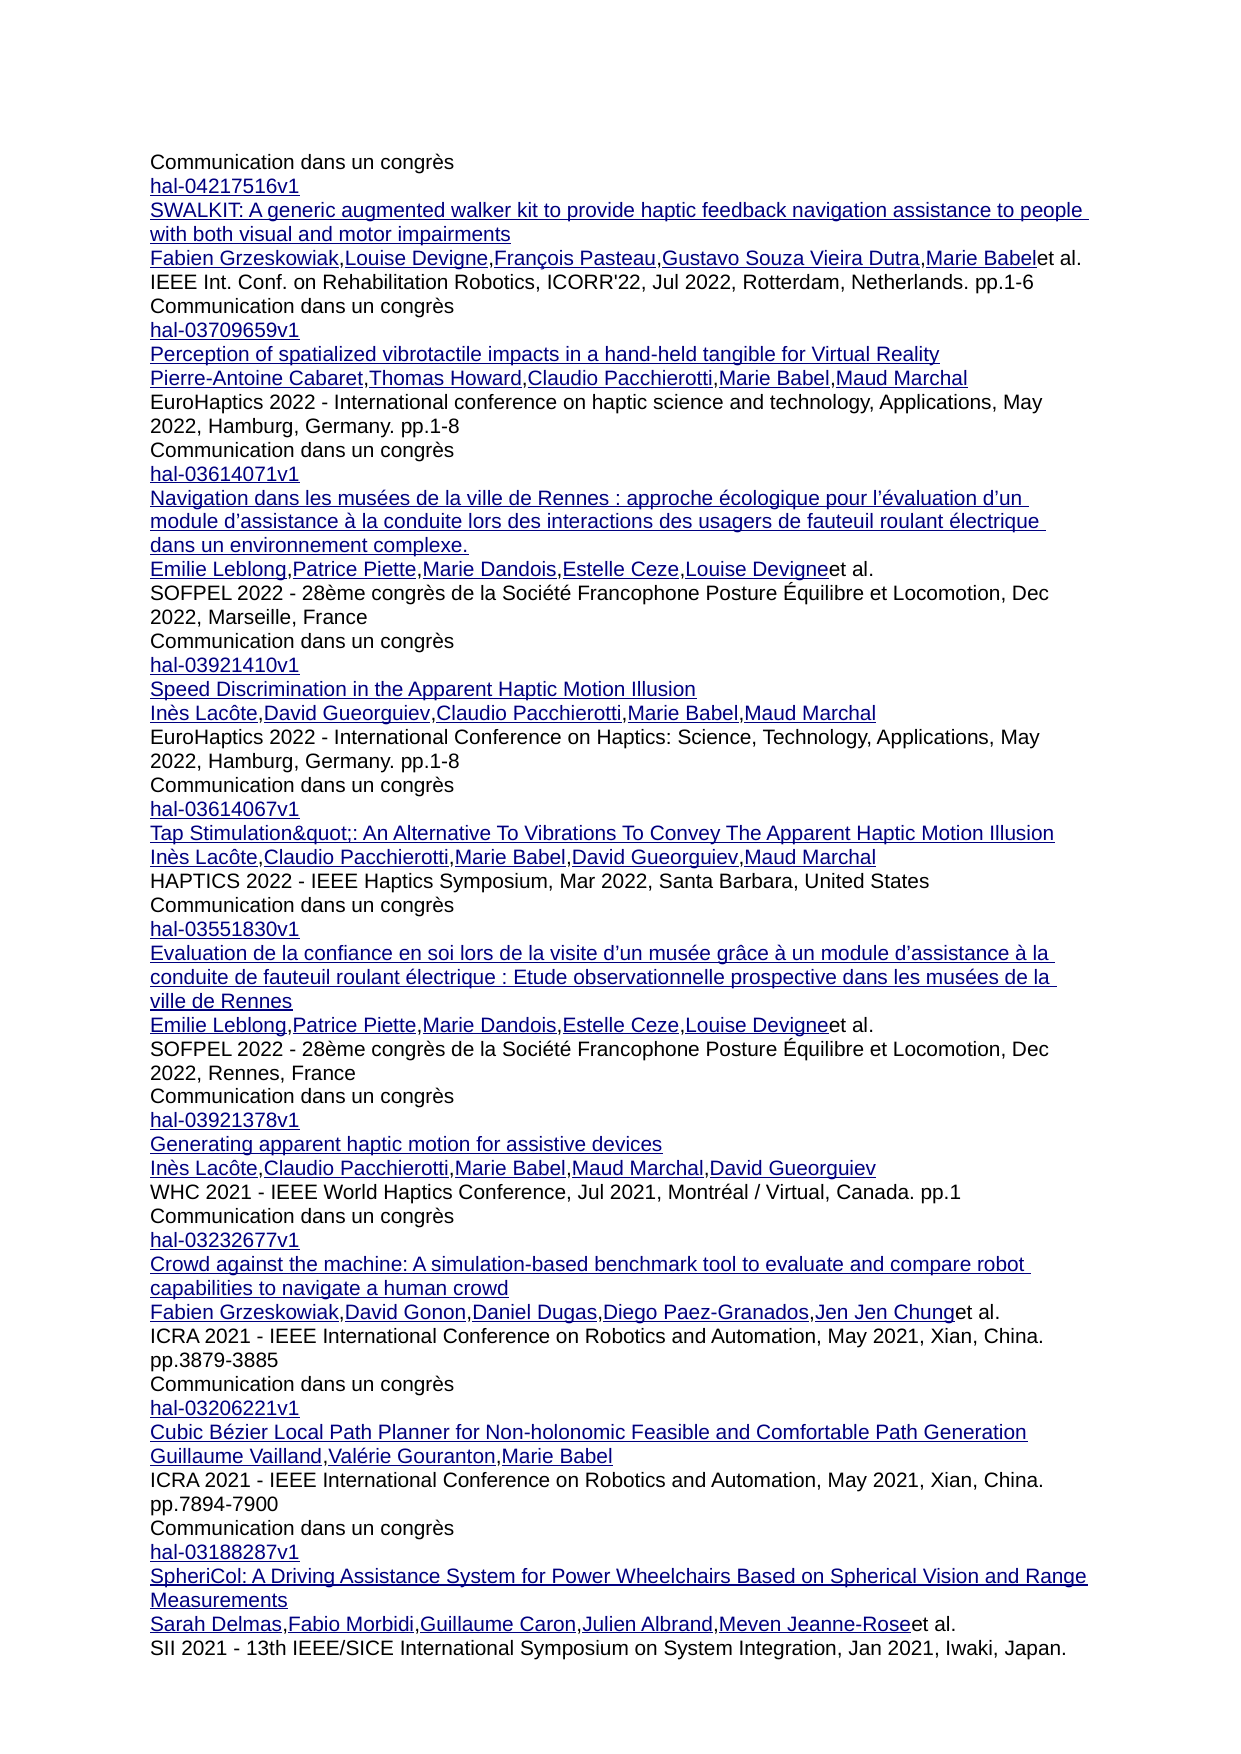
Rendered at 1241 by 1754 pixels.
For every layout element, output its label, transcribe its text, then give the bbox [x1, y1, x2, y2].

table_cell Speed Discrimination in the Apparent Haptic Motion Illusion Inès Lacôte,David Gueorguiev,Claudio Pacchierotti,Marie Babel,Maud Marchal EuroHaptics 2022 - International Conference on Haptics: Science, Technology, Applications, May 2022, Hamburg, Germany. pp.1-8 Communication dans un congrès hal-03614067v1 [150, 677, 1090, 821]
table_cell Cubic Bézier Local Path Planner for Non-holonomic Feasible and Comfortable Path Generation Guillaume Vailland,Valérie Gouranton,Marie Babel ICRA 2021 - IEEE International Conference on Robotics and Automation, May 2021, Xian, China. pp.7894-7900 Communication dans un congrès hal-03188287v1 [150, 1420, 1090, 1563]
table_cell Navigation dans les musées de la ville de Rennes : approche écologique pour l’évaluation d’un module d’assistance à la conduite lors des interactions des usagers de fauteuil roulant électrique dans un environnement complexe. Emilie Leblong,Patrice Piette,Marie Dandois,Estelle Ceze,Louise Devigneet al. SOFPEL 2022 - 28ème congrès de la Société Francophone Posture Équilibre et Locomotion, Dec 2022, Marseille, France Communication dans un congrès hal-03921410v1 [150, 485, 1090, 677]
table_cell Crowd against the machine: A simulation-based benchmark tool to evaluate and compare robot capabilities to navigate a human crowd Fabien Grzeskowiak,David Gonon,Daniel Dugas,Diego Paez-Granados,Jen Jen Chunget al. ICRA 2021 - IEEE International Conference on Robotics and Automation, May 2021, Xian, China. pp.3879-3885 Communication dans un congrès hal-03206221v1 [150, 1252, 1090, 1420]
table_cell SpheriCol: A Driving Assistance System for Power Wheelchairs Based on Spherical Vision and Range Measurements Sarah Delmas,Fabio Morbidi,Guillaume Caron,Julien Albrand,Meven Jeanne-Roseet al. SII 2021 - 13th IEEE/SICE International Symposium on System Integration, Jan 2021, Iwaki, Japan. [150, 1564, 1090, 1659]
table_cell SWALKIT: A generic augmented walker kit to provide haptic feedback navigation assistance to people with both visual and motor impairments Fabien Grzeskowiak,Louise Devigne,François Pasteau,Gustavo Souza Vieira Dutra,Marie Babelet al. IEEE Int. Conf. on Rehabilitation Robotics, ICORR'22, Jul 2022, Rotterdam, Netherlands. pp.1-6 Communication dans un congrès hal-03709659v1 [150, 198, 1090, 342]
table_cell Tap Stimulation&quot;: An Alternative To Vibrations To Convey The Apparent Haptic Motion Illusion Inès Lacôte,Claudio Pacchierotti,Marie Babel,David Gueorguiev,Maud Marchal HAPTICS 2022 - IEEE Haptics Symposium, Mar 2022, Santa Barbara, United States Communication dans un congrès hal-03551830v1 [150, 821, 1090, 941]
table_cell Generating apparent haptic motion for assistive devices Inès Lacôte,Claudio Pacchierotti,Marie Babel,Maud Marchal,David Gueorguiev WHC 2021 - IEEE World Haptics Conference, Jul 2021, Montréal / Virtual, Canada. pp.1 Communication dans un congrès hal-03232677v1 [150, 1132, 1090, 1252]
table_cell Perception of spatialized vibrotactile impacts in a hand-held tangible for Virtual Reality Pierre-Antoine Cabaret,Thomas Howard,Claudio Pacchierotti,Marie Babel,Maud Marchal EuroHaptics 2022 - International conference on haptic science and technology, Applications, May 2022, Hamburg, Germany. pp.1-8 Communication dans un congrès hal-03614071v1 [150, 342, 1090, 485]
table_cell Evaluation de la confiance en soi lors de la visite d’un musée grâce à un module d’assistance à la conduite de fauteuil roulant électrique : Etude observationnelle prospective dans les musées de la ville de Rennes Emilie Leblong,Patrice Piette,Marie Dandois,Estelle Ceze,Louise Devigneet al. SOFPEL 2022 - 28ème congrès de la Société Francophone Posture Équilibre et Locomotion, Dec 2022, Rennes, France Communication dans un congrès hal-03921378v1 [150, 941, 1090, 1132]
table_cell Communication dans un congrès hal-04217516v1 [150, 150, 1090, 198]
